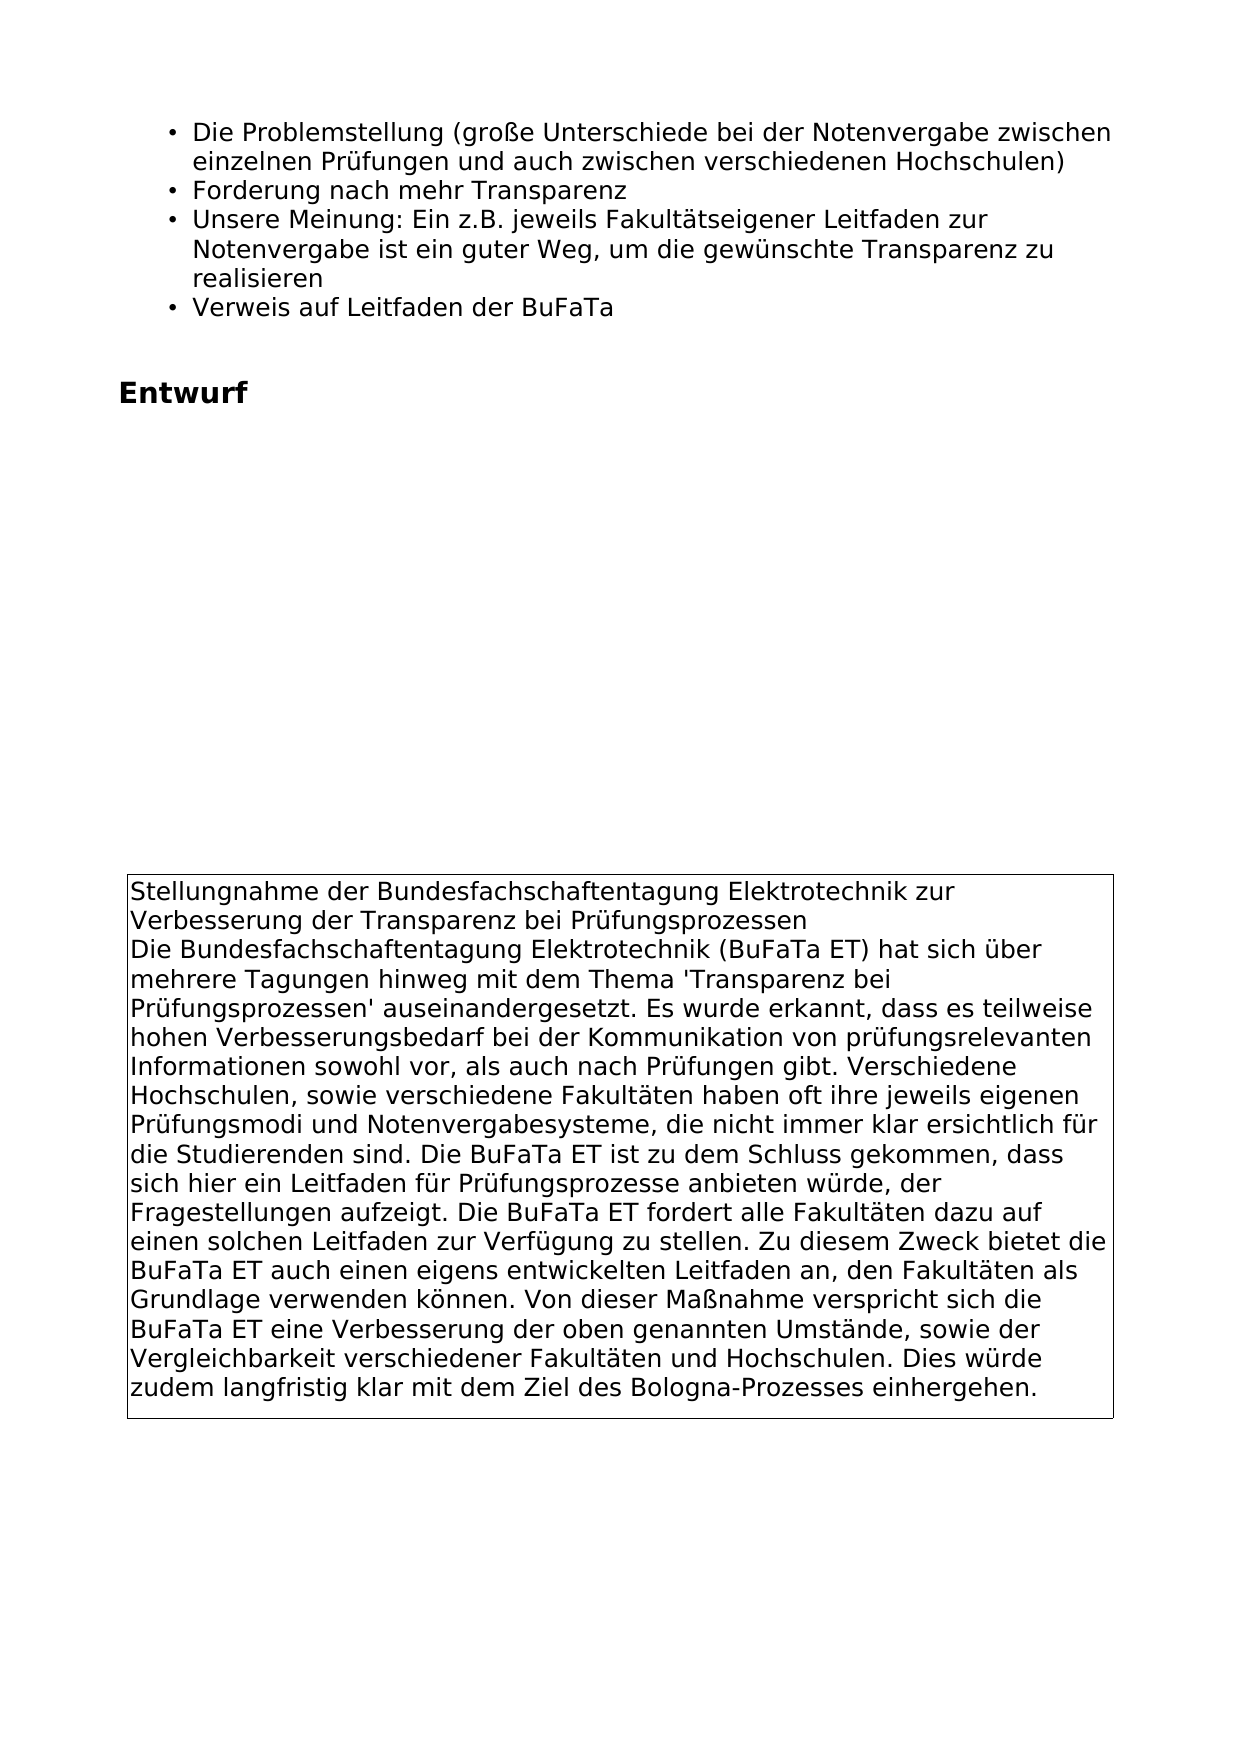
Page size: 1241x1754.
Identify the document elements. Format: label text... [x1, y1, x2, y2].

table_header Stellungnahme der Bundesfachschaftentagung Elektrotechnik zur Verbesserung der Transparenz bei Prüfungsprozessen Die Bundesfachschaftentagung Elektrotechnik (BuFaTa ET) hat sich über mehrere Tagungen hinweg mit dem Thema 'Transparenz bei Prüfungsprozessen' auseinandergesetzt. Es wurde erkannt, dass es teilweise hohen Verbesserungsbedarf bei der Kommunikation von prüfungsrelevanten Informationen sowohl vor, als auch nach Prüfungen gibt. Verschiedene Hochschulen, sowie verschiedene Fakultäten haben oft ihre jeweils eigenen Prüfungsmodi und Notenvergabesysteme, die nicht immer klar ersichtlich für die Studierenden sind. Die BuFaTa ET ist zu dem Schluss gekommen, dass sich hier ein Leitfaden für Prüfungsprozesse anbieten würde, der Fragestellungen aufzeigt. Die BuFaTa ET fordert alle Fakultäten dazu auf einen solchen Leitfaden zur Verfügung zu stellen. Zu diesem Zweck bietet die BuFaTa ET auch einen eigens entwickelten Leitfaden an, den Fakultäten als Grundlage verwenden können. Von dieser Maßnahme verspricht sich die BuFaTa ET eine Verbesserung der oben genannten Umstände, sowie der Vergleichbarkeit verschiedener Fakultäten und Hochschulen. Dies würde zudem langfristig klar mit dem Ziel des Bologna-Prozesses einhergehen. [128, 875, 1113, 1418]
list Unsere Meinung: Ein z.B. jeweils Fakultätseigener Leitfaden zur Notenvergabe ist ein guter Weg, um die gewünschte Transparenz zu realisieren [177, 206, 1122, 293]
subtitle Entwurf [118, 377, 1122, 411]
list Forderung nach mehr Transparenz [177, 176, 1122, 206]
list Die Problemstellung (große Unterschiede bei der Notenvergabe zwischen einzelnen Prüfungen und auch zwischen verschiedenen Hochschulen) [177, 118, 1122, 176]
list Verweis auf Leitfaden der BuFaTa [177, 293, 1122, 322]
